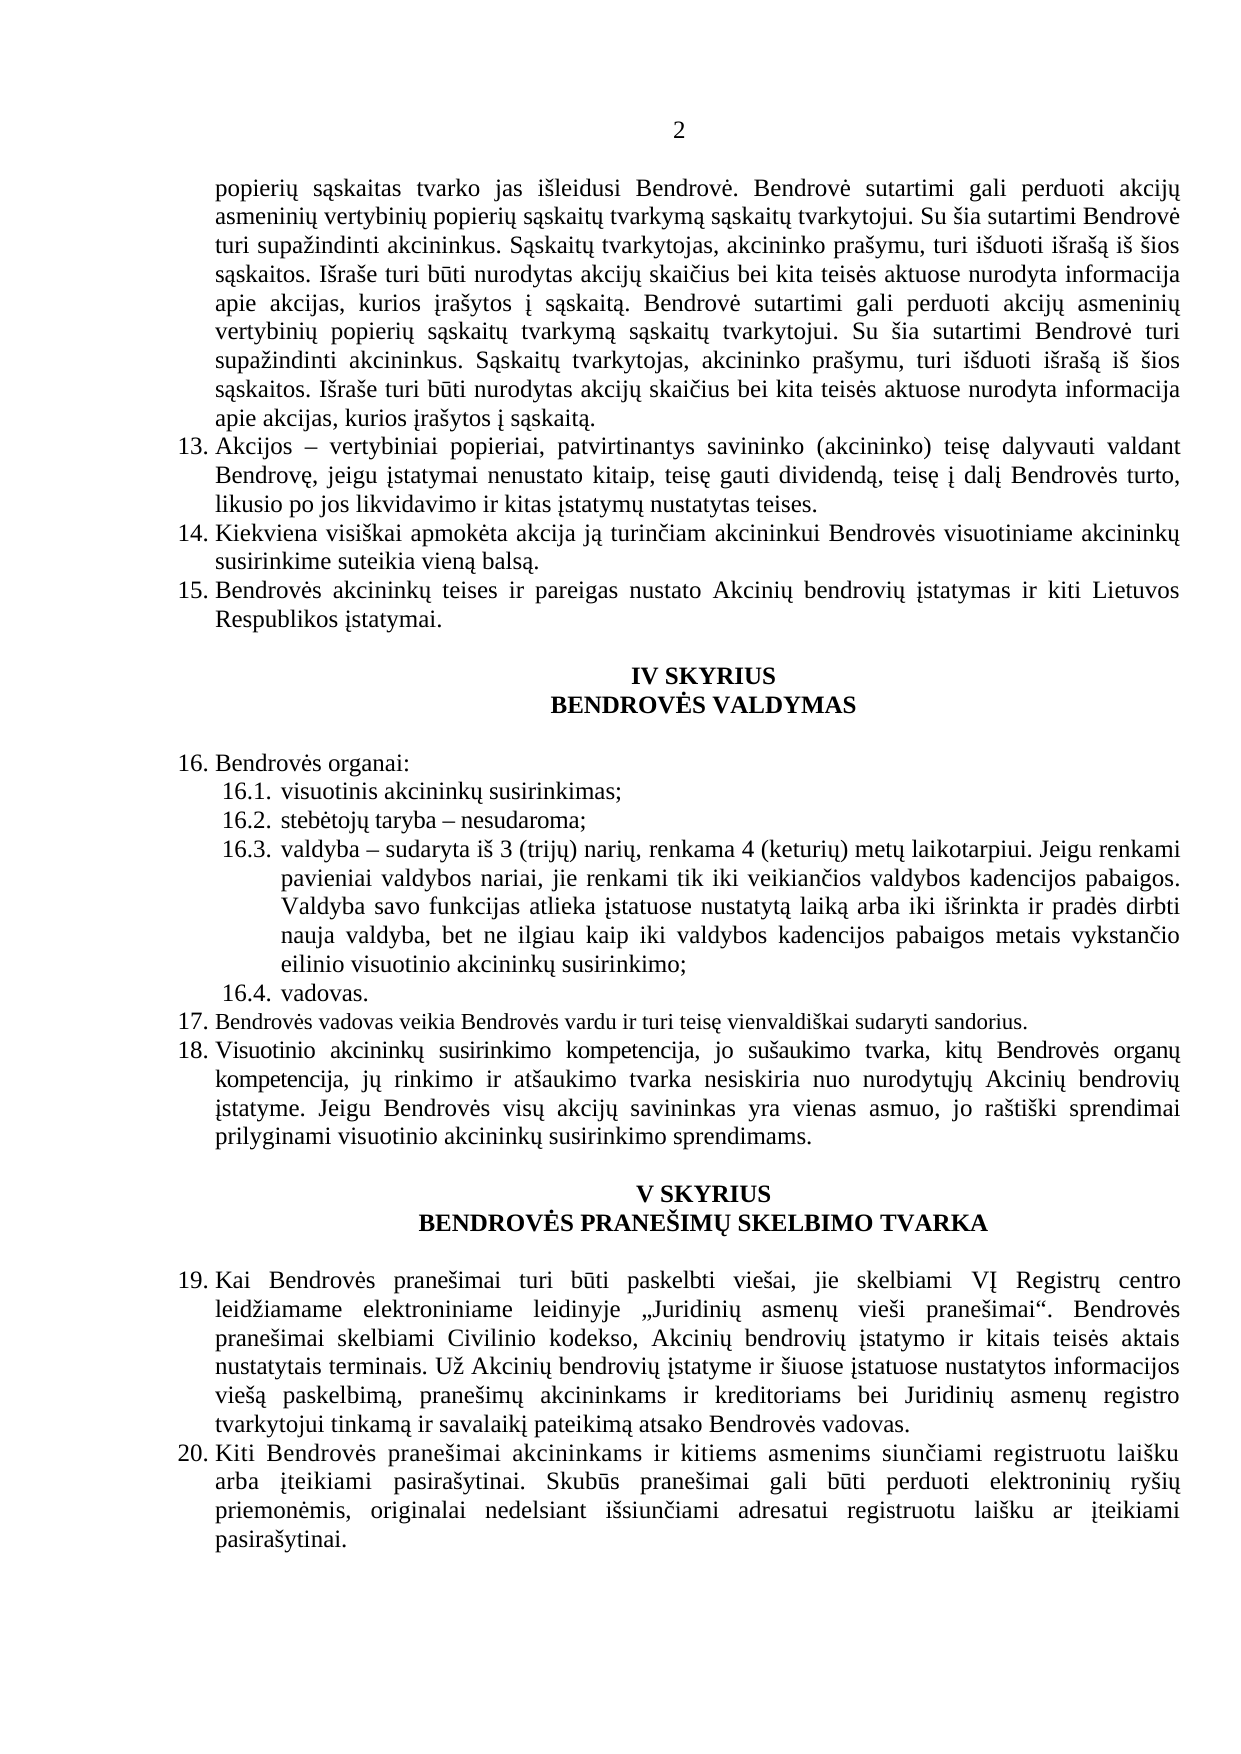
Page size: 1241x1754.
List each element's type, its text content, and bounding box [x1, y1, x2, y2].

text 16.4. vadovas. [222, 978, 1181, 1006]
text 14. Kiekviena visiškai apmokėta akcija ją turinčiam akcininkui Bendrovės visuotiniame akcininkų susirinkime suteikia vieną balsą. [177, 518, 1181, 575]
text v skyrius [226, 1179, 1181, 1208]
text 13. Akcijos – vertybiniai popieriai, patvirtinantys savininko (akcininko) teisę dalyvauti valdant Bendrovę, jeigu įstatymai nenustato kitaip, teisę gauti dividendą, teisę į dalį Bendrovės turto, likusio po jos likvidavimo ir kitas įstatymų nustatytas teises. [177, 431, 1181, 518]
text Bendrovės pranešimų skelbimo tvarka [226, 1208, 1181, 1236]
text 17. Bendrovės vadovas veikia Bendrovės vardu ir turi teisę vienvaldiškai sudaryti sandorius. [177, 1006, 1181, 1035]
text Bendrovės valdymas [226, 690, 1181, 719]
text 15. Bendrovės akcininkų teises ir pareigas nustato Akcinių bendrovių įstatymas ir kiti Lietuvos Respublikos įstatymai. [177, 575, 1181, 633]
text 19. Kai Bendrovės pranešimai turi būti paskelbti viešai, jie skelbiami VĮ Registrų centro leidžiamame elektroniniame leidinyje „Juridinių asmenų vieši pranešimai“. Bendrovės pranešimai skelbiami Civilinio kodekso, Akcinių bendrovių įstatymo ir kitais teisės aktais nustatytais terminais. Už Akcinių bendrovių įstatyme ir šiuose įstatuose nustatytos informacijos viešą paskelbimą, pranešimų akcininkams ir kreditoriams bei Juridinių asmenų registro tvarkytojui tinkamą ir savalaikį pateikimą atsako Bendrovės vadovas. [177, 1265, 1181, 1438]
text popierių sąskaitas tvarko jas išleidusi Bendrovė. Bendrovė sutartimi gali perduoti akcijų asmeninių vertybinių popierių sąskaitų tvarkymą sąskaitų tvarkytojui. Su šia sutartimi Bendrovė turi supažindinti akcininkus. Sąskaitų tvarkytojas, akcininko prašymu, turi išduoti išrašą iš šios sąskaitos. Išraše turi būti nurodytas akcijų skaičius bei kita teisės aktuose nurodyta informacija apie akcijas, kurios įrašytos į sąskaitą. Bendrovė sutartimi gali perduoti akcijų asmeninių vertybinių popierių sąskaitų tvarkymą sąskaitų tvarkytojui. Su šia sutartimi Bendrovė turi supažindinti akcininkus. Sąskaitų tvarkytojas, akcininko prašymu, turi išduoti išrašą iš šios sąskaitos. Išraše turi būti nurodytas akcijų skaičius bei kita teisės aktuose nurodyta informacija apie akcijas, kurios įrašytos į sąskaitą. [177, 173, 1181, 431]
text 16.2. stebėtojų taryba – nesudaroma; [222, 805, 1181, 834]
text iv skyrius [226, 661, 1181, 690]
text 16. Bendrovės organai: [177, 748, 1181, 776]
text 16.1. visuotinis akcininkų susirinkimas; [222, 776, 1181, 805]
text 16.3. valdyba – sudaryta iš 3 (trijų) narių, renkama 4 (keturių) metų laikotarpiui. Jeigu renkami pavieniai valdybos nariai, jie renkami tik iki veikiančios valdybos kadencijos pabaigos. Valdyba savo funkcijas atlieka įstatuose nustatytą laiką arba iki išrinkta ir pradės dirbti nauja valdyba, bet ne ilgiau kaip iki valdybos kadencijos pabaigos metais vykstančio eilinio visuotinio akcininkų susirinkimo; [222, 834, 1181, 978]
text 20. Kiti Bendrovės pranešimai akcininkams ir kitiems asmenims siunčiami registruotu laišku arba įteikiami pasirašytinai. Skubūs pranešimai gali būti perduoti elektroninių ryšių priemonėmis, originalai nedelsiant išsiunčiami adresatui registruotu laišku ar įteikiami pasirašytinai. [177, 1438, 1181, 1553]
text 18. Visuotinio akcininkų susirinkimo kompetencija, jo sušaukimo tvarka, kitų Bendrovės organų kompetencija, jų rinkimo ir atšaukimo tvarka nesiskiria nuo nurodytųjų Akcinių bendrovių įstatyme. Jeigu Bendrovės visų akcijų savininkas yra vienas asmuo, jo raštiški sprendimai prilyginami visuotinio akcininkų susirinkimo sprendimams. [177, 1035, 1181, 1150]
